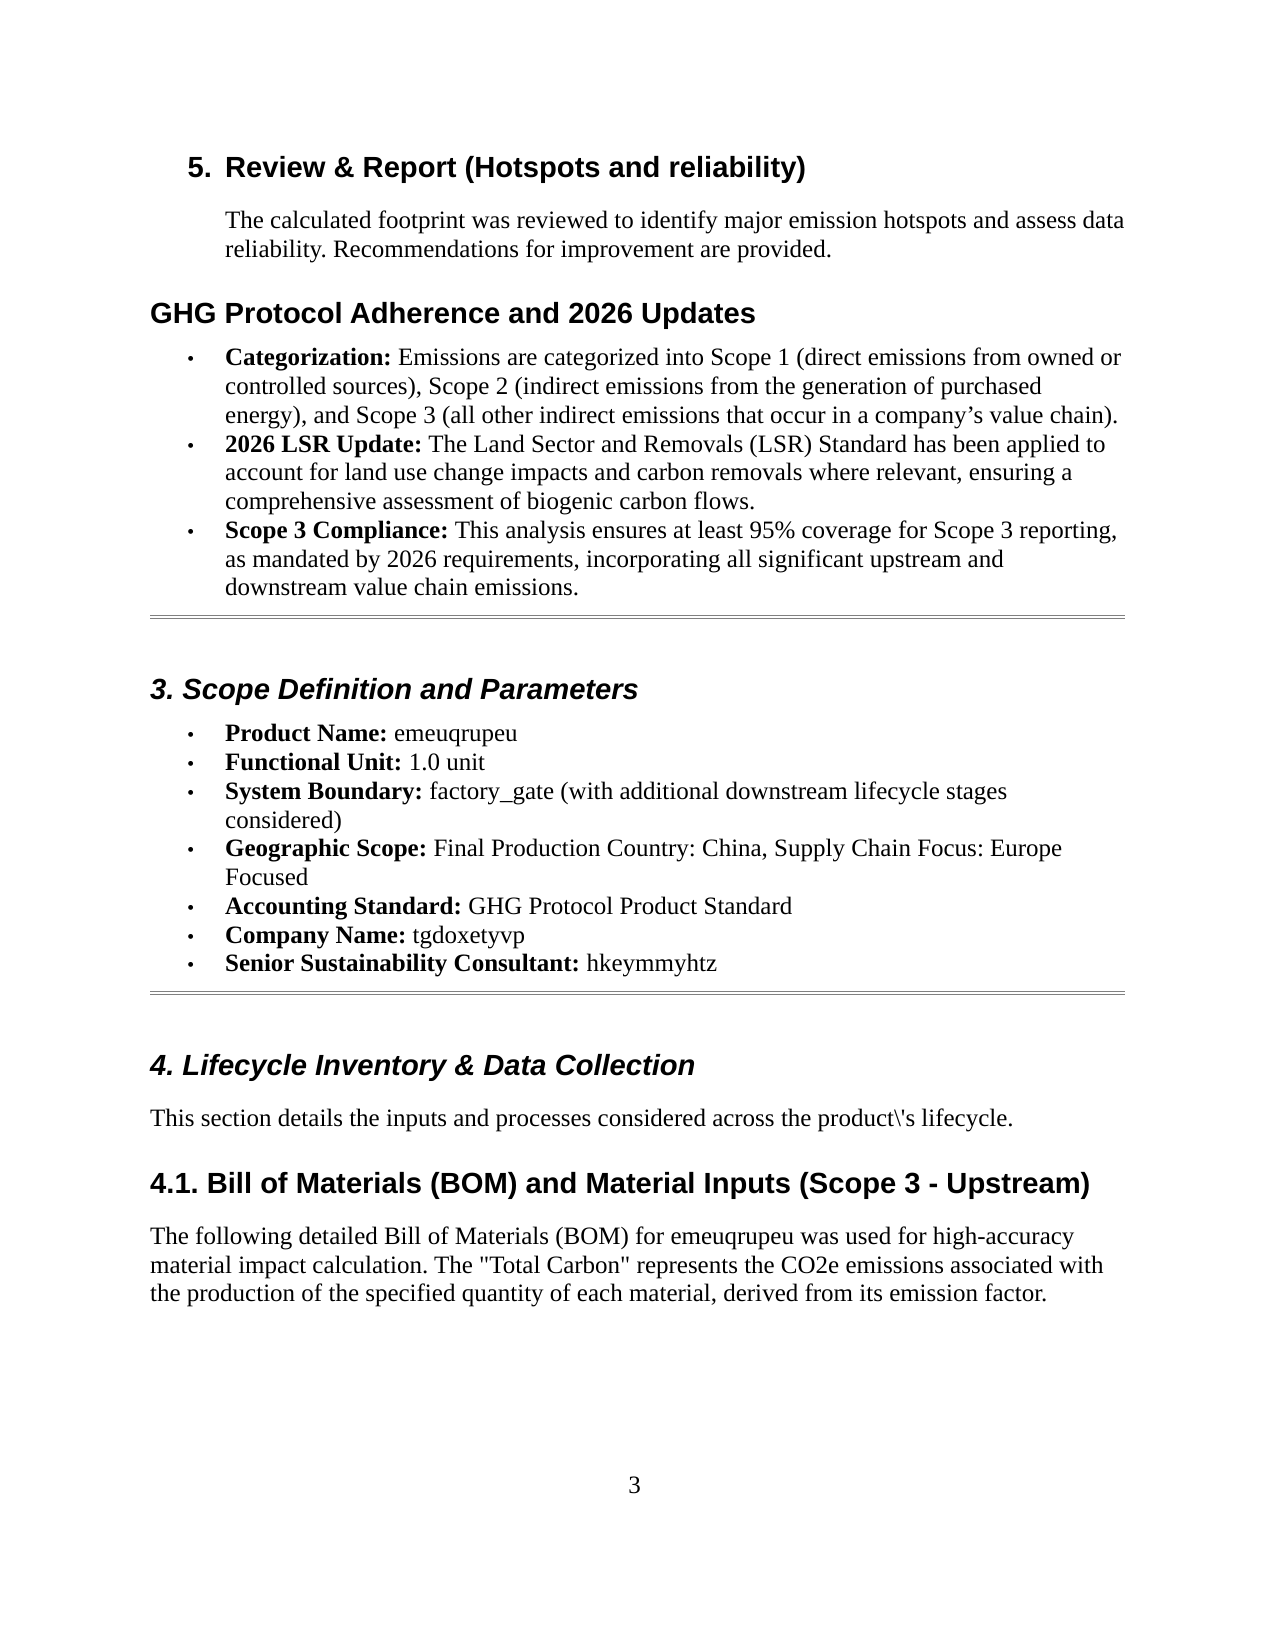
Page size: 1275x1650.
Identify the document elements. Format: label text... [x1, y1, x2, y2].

list Senior Sustainability Consultant: hkeymmyhtz [187, 948, 1125, 977]
subtitle 4.1. Bill of Materials (BOM) and Material Inputs (Scope 3 - Upstream) [150, 1166, 1125, 1199]
text The following detailed Bill of Materials (BOM) for emeuqrupeu was used for high-accuracy material impact calculation. The "Total Carbon" represents the CO2e emissions associated with the production of the specified quantity of each material, derived from its emission factor. [150, 1221, 1125, 1307]
subtitle 3. Scope Definition and Parameters [150, 672, 1125, 706]
text This section details the inputs and processes considered across the product\'s lifecycle. [150, 1103, 1125, 1132]
list Geographic Scope: Final Production Country: China, Supply Chain Focus: Europe Focused [187, 833, 1125, 891]
subtitle GHG Protocol Adherence and 2026 Updates [150, 296, 1125, 330]
subtitle Review & Report (Hotspots and reliability) [187, 150, 1125, 183]
list Scope 3 Compliance: This analysis ensures at least 95% coverage for Scope 3 reporting, as mandated by 2026 requirements, incorporating all significant upstream and downstream value chain emissions. [187, 515, 1125, 601]
list Functional Unit: 1.0 unit [187, 747, 1125, 776]
list 2026 LSR Update: The Land Sector and Removals (LSR) Standard has been applied to account for land use change impacts and carbon removals where relevant, ensuring a comprehensive assessment of biogenic carbon flows. [187, 429, 1125, 515]
list Product Name: emeuqrupeu [187, 718, 1125, 747]
list System Boundary: factory_gate (with additional downstream lifecycle stages considered) [187, 776, 1125, 833]
subtitle 4. Lifecycle Inventory & Data Collection [150, 1048, 1125, 1082]
list Accounting Standard: GHG Protocol Product Standard [187, 891, 1125, 920]
list The calculated footprint was reviewed to identify major emission hotspots and assess data reliability. Recommendations for improvement are provided. [187, 205, 1125, 262]
list Company Name: tgdoxetyvp [187, 920, 1125, 948]
list Categorization: Emissions are categorized into Scope 1 (direct emissions from owned or controlled sources), Scope 2 (indirect emissions from the generation of purchased energy), and Scope 3 (all other indirect emissions that occur in a company’s value chain). [187, 342, 1125, 429]
